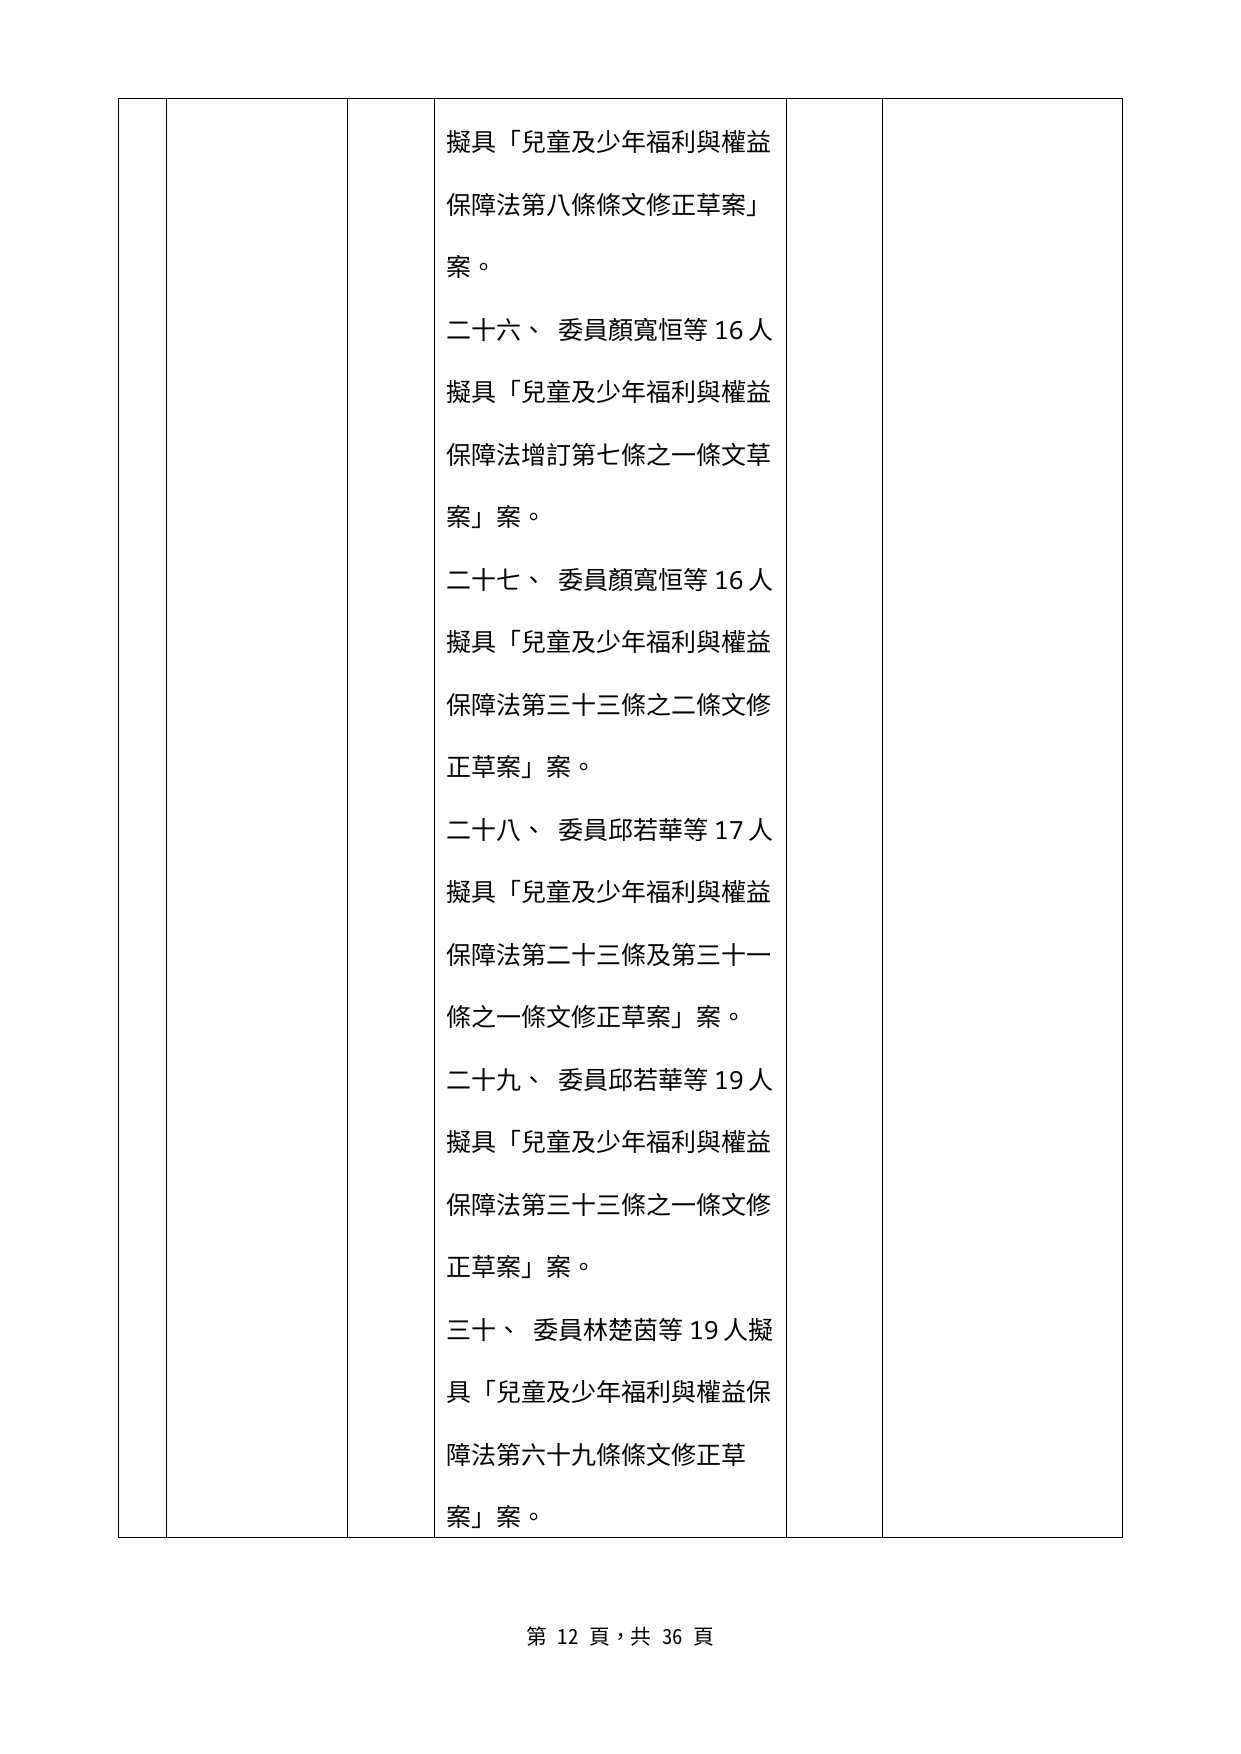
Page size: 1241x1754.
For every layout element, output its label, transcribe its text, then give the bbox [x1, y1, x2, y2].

table_cell 擬具「兒童及少年福利與權益保障法第八條條文修正草案」案。 二十六、 委員顏寬恒等16人擬具「兒童及少年福利與權益保障法增訂第七條之一條文草案」案。 二十七、 委員顏寬恒等16人擬具「兒童及少年福利與權益保障法第三十三條之二條文修正草案」案。 二十八、 委員邱若華等17人擬具「兒童及少年福利與權益保障法第二十三條及第三十一條之一條文修正草案」案。 二十九、 委員邱若華等19人擬具「兒童及少年福利與權益保障法第三十三條之一條文修正草案」案。 三十、 委員林楚茵等19人擬具「兒童及少年福利與權益保障法第六十九條條文修正草案」案。 [435, 99, 786, 1537]
table_cell [787, 99, 882, 1537]
table_cell [348, 99, 434, 1537]
table_cell [119, 99, 166, 1537]
table_cell [167, 99, 347, 1537]
table_cell [883, 99, 1122, 1537]
